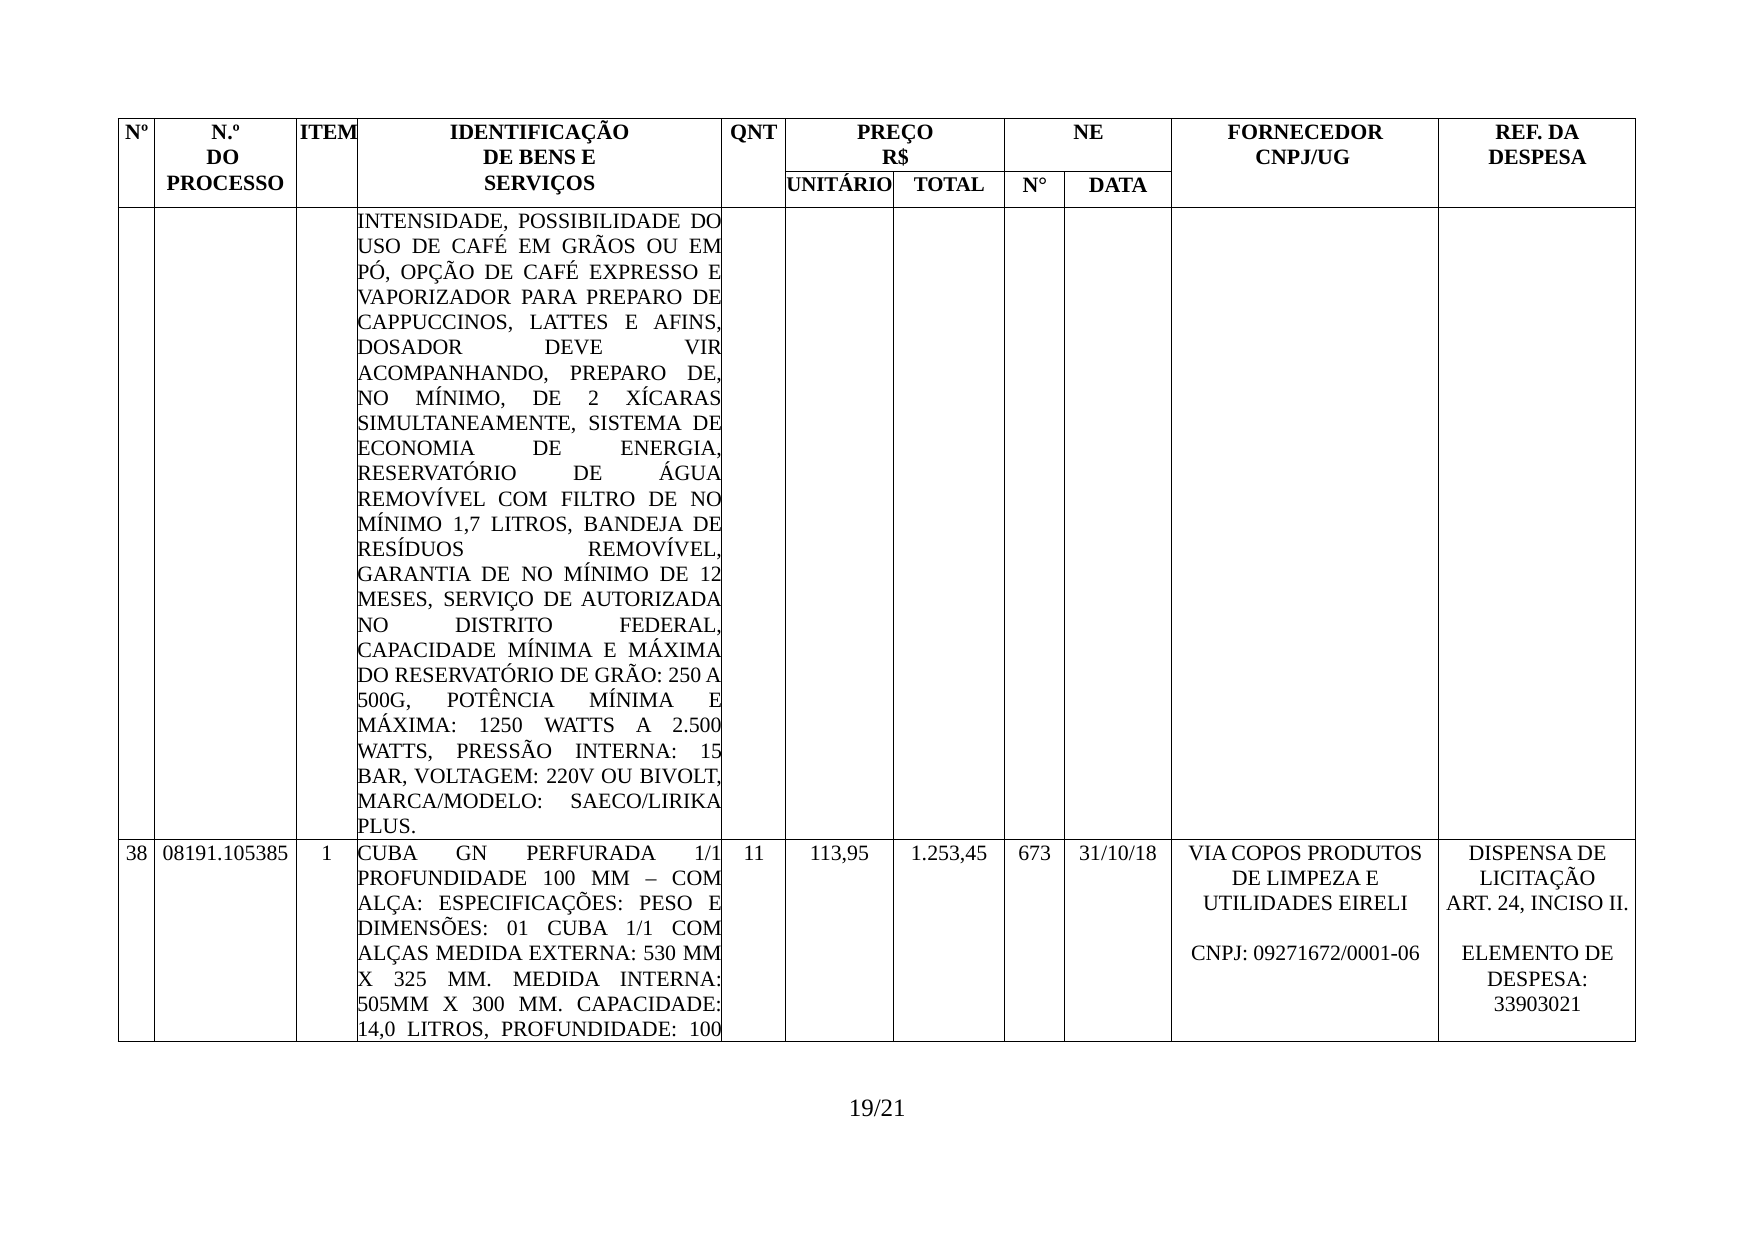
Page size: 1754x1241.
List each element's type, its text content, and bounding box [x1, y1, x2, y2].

table_cell CUBA GN PERFURADA 1/1 PROFUNDIDADE 100 MM – COM ALÇA: ESPECIFICAÇÕES: PESO E DIMENSÕES: 01 CUBA 1/1 COM ALÇAS MEDIDA EXTERNA: 530 MM X 325 MM. MEDIDA INTERNA: 505MM X 300 MM. CAPACIDADE: 14,0 LITROS, PROFUNDIDADE: 100 [358, 840, 721, 1041]
table_header IDENTIFICAÇÃO DE BENS E SERVIÇOS [358, 119, 721, 207]
table_cell [894, 208, 1004, 838]
table_cell UNITÁRIO [786, 172, 893, 207]
table_cell INTENSIDADE, POSSIBILIDADE DO USO DE CAFÉ EM GRÃOS OU EM PÓ, OPÇÃO DE CAFÉ EXPRESSO E VAPORIZADOR PARA PREPARO DE CAPPUCCINOS, LATTES E AFINS, DOSADOR DEVE VIR ACOMPANHANDO, PREPARO DE, NO MÍNIMO, DE 2 XÍCARAS SIMULTANEAMENTE, SISTEMA DE ECONOMIA DE ENERGIA, RESERVATÓRIO DE ÁGUA REMOVÍVEL COM FILTRO DE NO MÍNIMO 1,7 LITROS, BANDEJA DE RESÍDUOS REMOVÍVEL, GARANTIA DE NO MÍNIMO DE 12 MESES, SERVIÇO DE AUTORIZADA NO DISTRITO FEDERAL, CAPACIDADE MÍNIMA E MÁXIMA DO RESERVATÓRIO DE GRÃO: 250 A 500G, POTÊNCIA MÍNIMA E MÁXIMA: 1250 WATTS A 2.500 WATTS, PRESSÃO INTERNA: 15 BAR, VOLTAGEM: 220V OU BIVOLT, MARCA/MODELO: SAECO/LIRIKA PLUS. [358, 208, 721, 838]
table_cell [297, 208, 357, 838]
table_cell DISPENSA DE LICITAÇÃO ART. 24, INCISO II. ELEMENTO DE DESPESA: 33903021 [1439, 840, 1635, 1041]
table_cell DATA [1065, 172, 1171, 207]
table_header QNT [722, 119, 785, 207]
table_cell 38 [119, 840, 154, 1041]
table_header FORNECEDOR CNPJ/UG [1172, 119, 1438, 207]
table_cell [1439, 208, 1635, 838]
table_cell 08191.105385 [155, 840, 296, 1041]
table_cell [1005, 208, 1064, 838]
table_cell [1172, 208, 1438, 838]
table_header PREÇO R$ [786, 119, 1004, 171]
table_cell N° [1005, 172, 1064, 207]
table_cell [119, 208, 154, 838]
table_cell 1.253,45 [894, 840, 1004, 1041]
table_header N.º DO PROCESSO [155, 119, 296, 207]
table_cell [1065, 208, 1171, 838]
table_cell 673 [1005, 840, 1064, 1041]
table_cell [155, 208, 296, 838]
table_cell [722, 208, 785, 838]
table_cell 1 [297, 840, 357, 1041]
table_cell VIA COPOS PRODUTOS DE LIMPEZA E UTILIDADES EIRELI CNPJ: 09271672/0001-06 [1172, 840, 1438, 1041]
table_header NE [1005, 119, 1171, 171]
table_header Nº [119, 119, 154, 207]
table_cell TOTAL [894, 172, 1004, 207]
table_cell 31/10/18 [1065, 840, 1171, 1041]
table_cell [786, 208, 893, 838]
table_header REF. DA DESPESA [1439, 119, 1635, 207]
table_header ITEM [297, 119, 357, 207]
table_cell 11 [722, 840, 785, 1041]
table_cell 113,95 [786, 840, 893, 1041]
